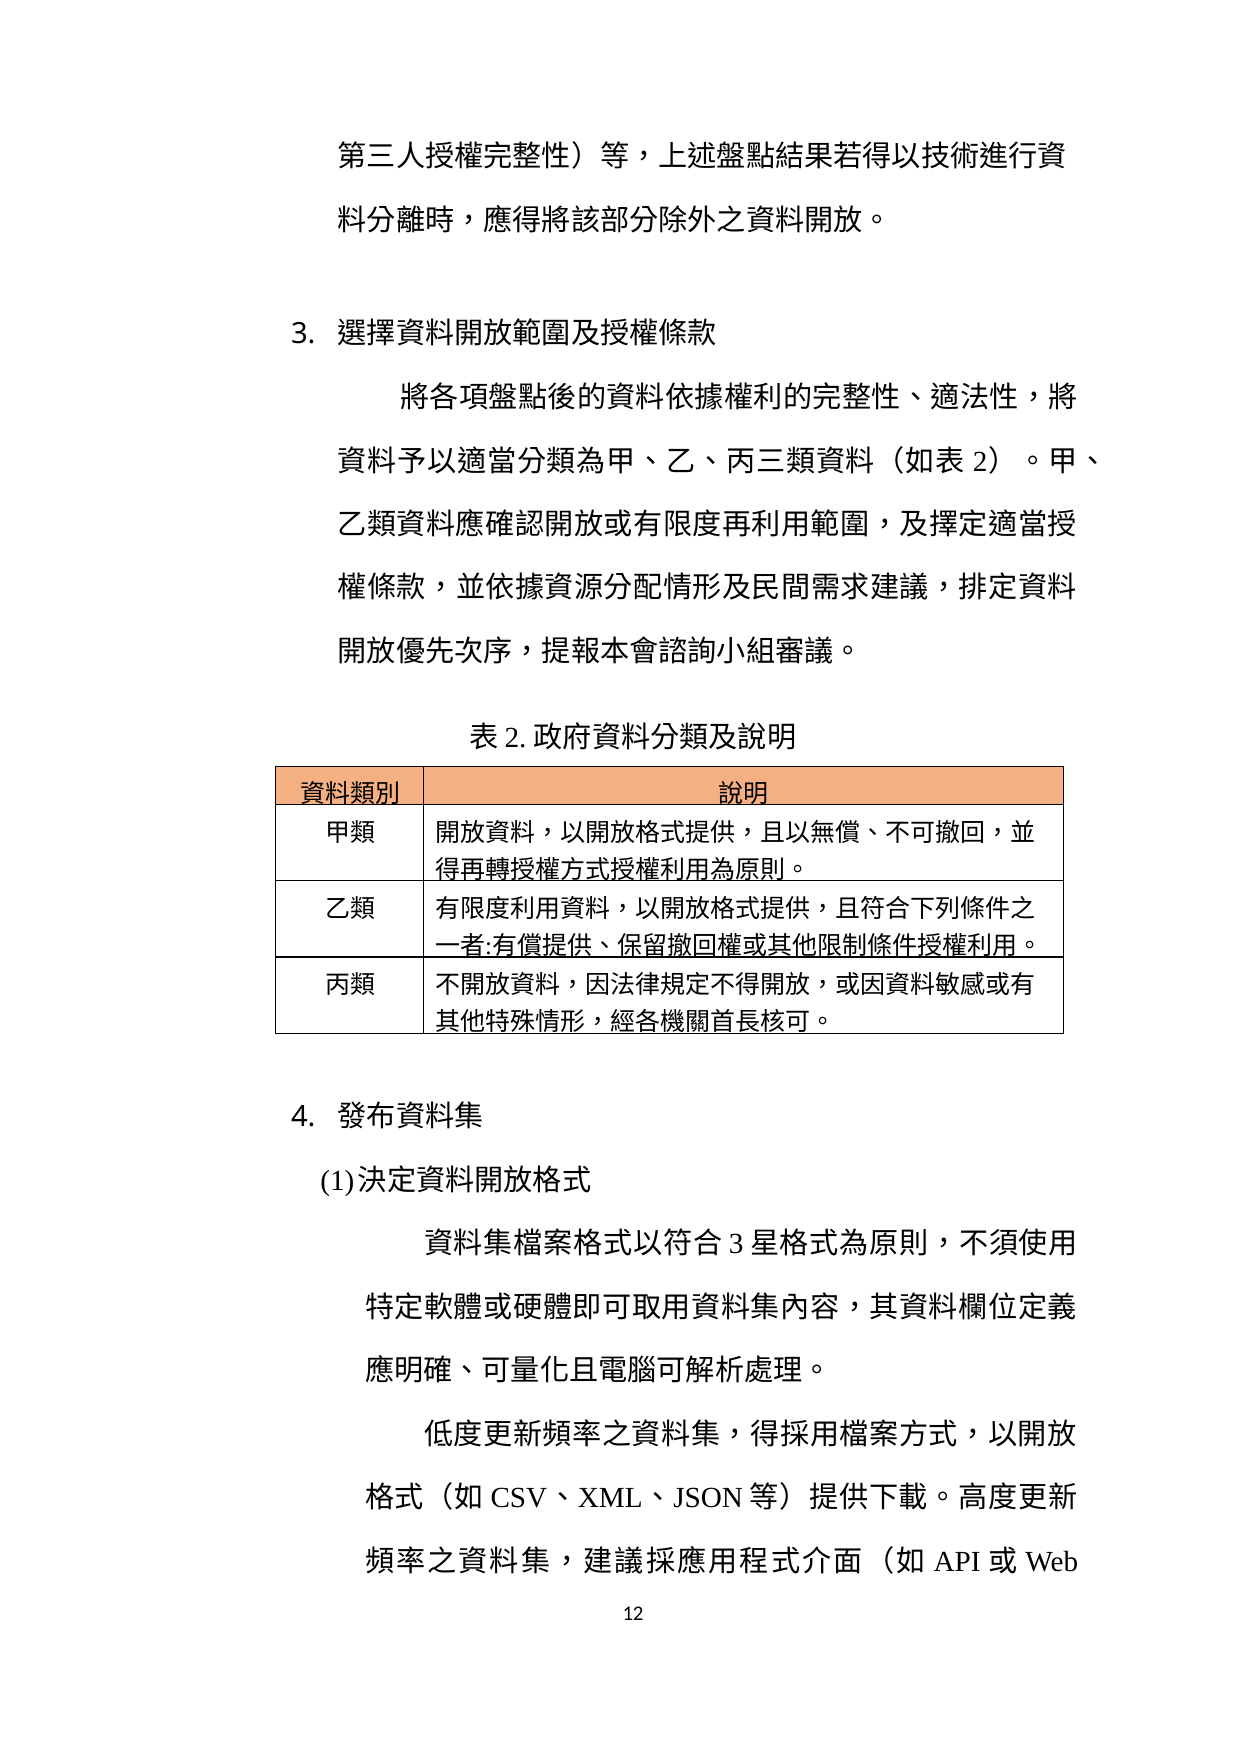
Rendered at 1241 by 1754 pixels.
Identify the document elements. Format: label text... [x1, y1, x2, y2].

text 將各項盤點後的資料依據權利的完整性、適法性，將資料予以適當分類為甲、乙、丙三類資料（如表2）。甲、乙類資料應確認開放或有限度再利用範圍，及擇定適當授權條款，並依據資源分配情形及民間需求建議，排定資料開放優先次序，提報本會諮詢小組審議。 [337, 374, 1078, 670]
table_cell 丙類 [276, 958, 423, 1032]
table_header 資料類別 [276, 767, 423, 804]
table_cell 不開放資料，因法律規定不得開放，或因資料敏感或有其他特殊情形，經各機關首長核可。 [424, 958, 1063, 1032]
table_cell 甲類 [276, 805, 423, 880]
list 決定資料開放格式 [320, 1157, 1078, 1199]
table_cell 有限度利用資料，以開放格式提供，且符合下列條件之一者:有償提供、保留撤回權或其他限制條件授權利用。 [424, 881, 1063, 956]
text 表2. 政府資料分類及說明 [187, 691, 1078, 766]
table_cell 開放資料，以開放格式提供，且以無償、不可撤回，並得再轉授權方式授權利用為原則。 [424, 805, 1063, 880]
list 選擇資料開放範圍及授權條款 [276, 310, 1078, 352]
list 發布資料集 [291, 1093, 1078, 1135]
text 第三人授權完整性）等，上述盤點結果若得以技術進行資料分離時，應得將該部分除外之資料開放。 [337, 133, 1078, 239]
text 資料集檔案格式以符合3星格式為原則，不須使用特定軟體或硬體即可取用資料集內容，其資料欄位定義應明確、可量化且電腦可解析處理。 [365, 1220, 1078, 1389]
table_header 說明 [424, 767, 1063, 804]
table_cell 乙類 [276, 881, 423, 956]
text 低度更新頻率之資料集，得採用檔案方式，以開放格式（如CSV、XML、JSON等）提供下載。高度更新頻率之資料集，建議採應用程式介面（如API或Web [365, 1410, 1078, 1579]
